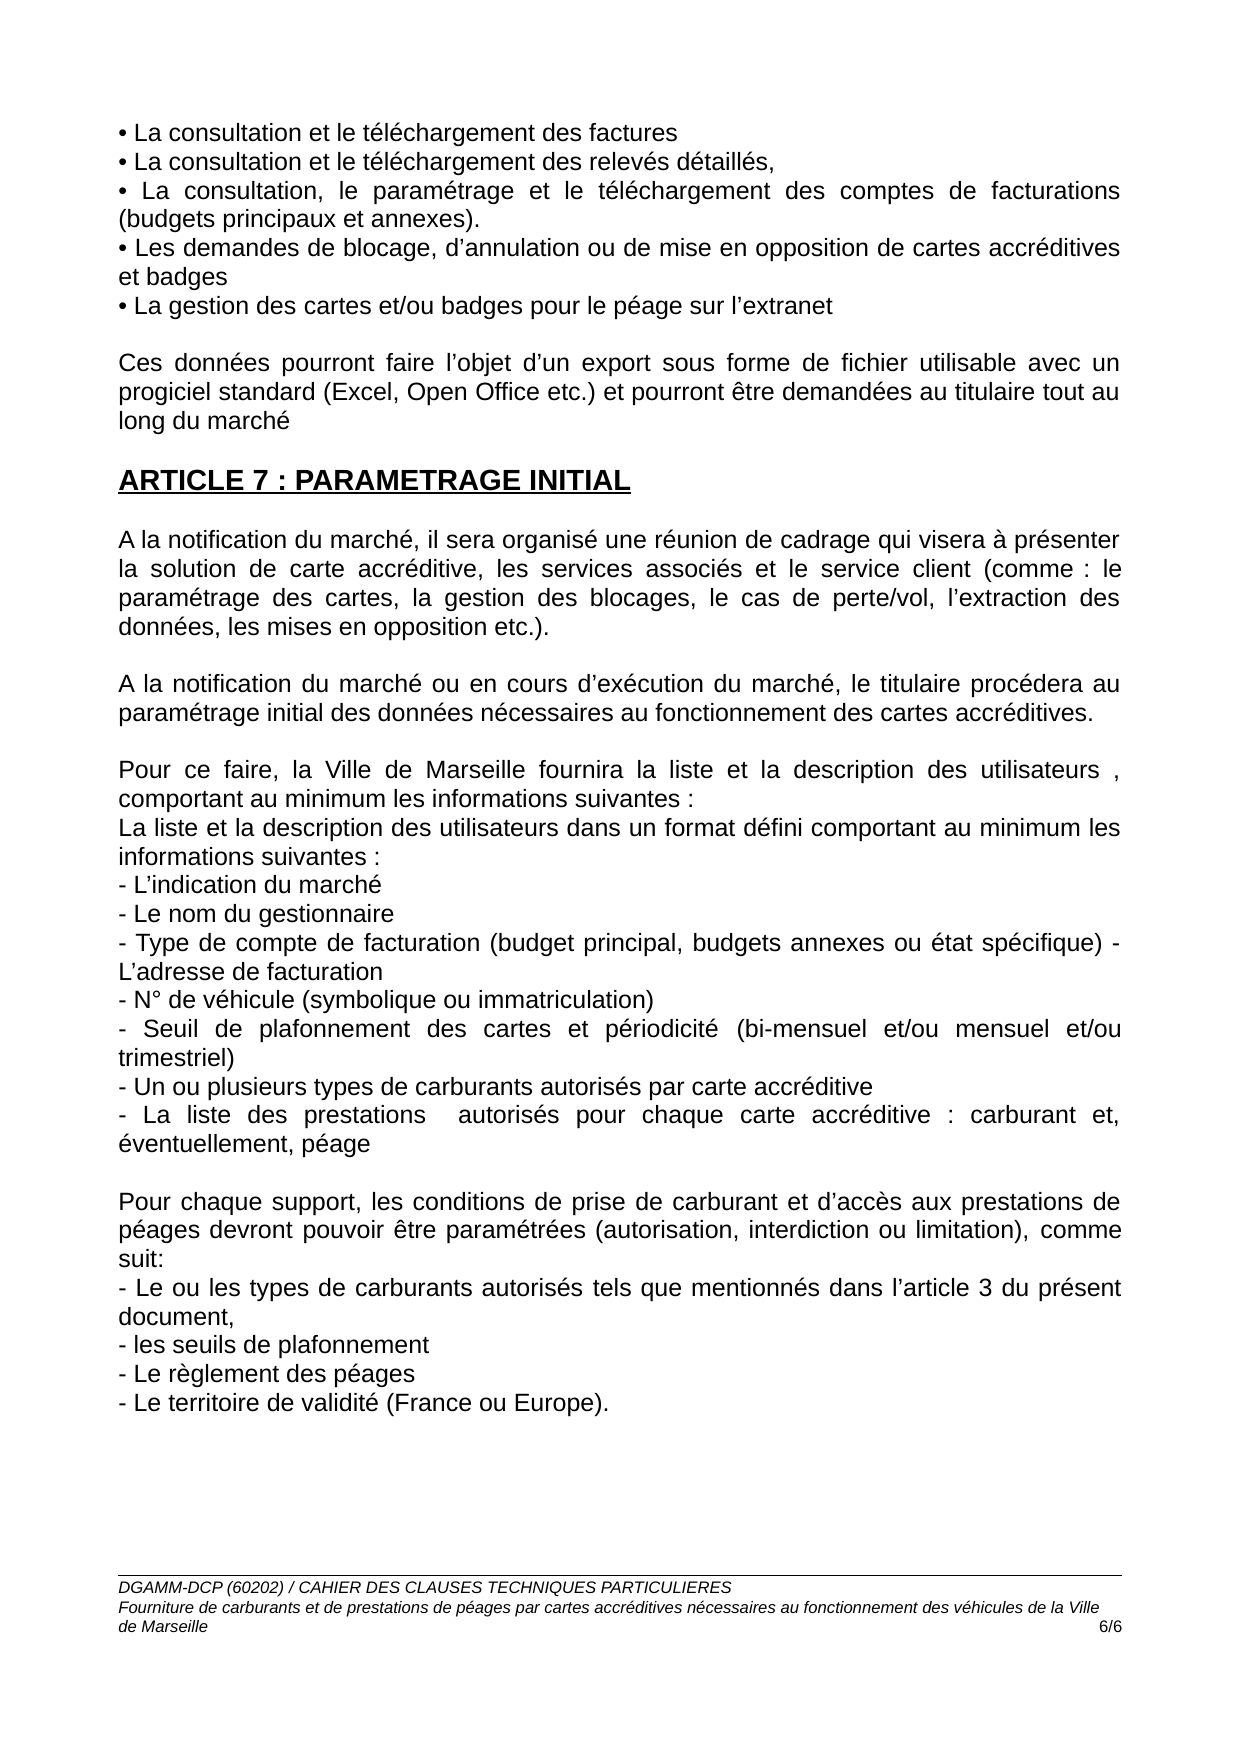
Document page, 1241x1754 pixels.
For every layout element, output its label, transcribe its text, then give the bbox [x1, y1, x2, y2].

text - Seuil de plafonnement des cartes et périodicité (bi-mensuel et/ou mensuel et/ou trimestriel) [118, 1014, 1122, 1072]
text Pour chaque support, les conditions de prise de carburant et d’accès aux prestations de péages devront pouvoir être paramétrées (autorisation, interdiction ou limitation), comme suit: [118, 1187, 1122, 1273]
text - Type de compte de facturation (budget principal, budgets annexes ou état spécifique) - L’adresse de facturation [118, 928, 1122, 985]
text • La consultation et le téléchargement des relevés détaillés, [118, 147, 1122, 176]
text - Le ou les types de carburants autorisés tels que mentionnés dans l’article 3 du présent document, [118, 1273, 1122, 1330]
text • La gestion des cartes et/ou badges pour le péage sur l’extranet [118, 291, 1122, 319]
text - Un ou plusieurs types de carburants autorisés par carte accréditive [118, 1072, 1122, 1100]
text Ces données pourront faire l’objet d’un export sous forme de fichier utilisable avec un progiciel standard (Excel, Open Office etc.) et pourront être demandées au titulaire tout au long du marché [118, 348, 1122, 434]
text • La consultation et le téléchargement des factures [118, 118, 1122, 147]
text - La liste des prestations autorisés pour chaque carte accréditive : carburant et, éventuellement, péage [118, 1100, 1122, 1158]
text La liste et la description des utilisateurs dans un format défini comportant au minimum les informations suivantes : [118, 813, 1122, 870]
text • Les demandes de blocage, d’annulation ou de mise en opposition de cartes accréditives et badges [118, 233, 1122, 291]
text - Le règlement des péages [118, 1359, 1122, 1388]
text A la notification du marché ou en cours d’exécution du marché, le titulaire procédera au paramétrage initial des données nécessaires au fonctionnement des cartes accréditives. [118, 669, 1122, 727]
text Pour ce faire, la Ville de Marseille fournira la liste et la description des utilisateurs , comportant au minimum les informations suivantes : [118, 755, 1122, 813]
text ARTICLE 7 : PARAMETRAGE INITIAL [118, 463, 1122, 497]
text - L’indication du marché [118, 870, 1122, 899]
text - N° de véhicule (symbolique ou immatriculation) [118, 985, 1122, 1014]
text - Le territoire de validité (France ou Europe). [118, 1388, 1122, 1417]
text - les seuils de plafonnement [118, 1330, 1122, 1359]
text - Le nom du gestionnaire [118, 899, 1122, 928]
text A la notification du marché, il sera organisé une réunion de cadrage qui visera à présenter la solution de carte accréditive, les services associés et le service client (comme : le paramétrage des cartes, la gestion des blocages, le cas de perte/vol, l’extraction des données, les mises en opposition etc.). [118, 525, 1122, 640]
text • La consultation, le paramétrage et le téléchargement des comptes de facturations (budgets principaux et annexes). [118, 176, 1122, 233]
